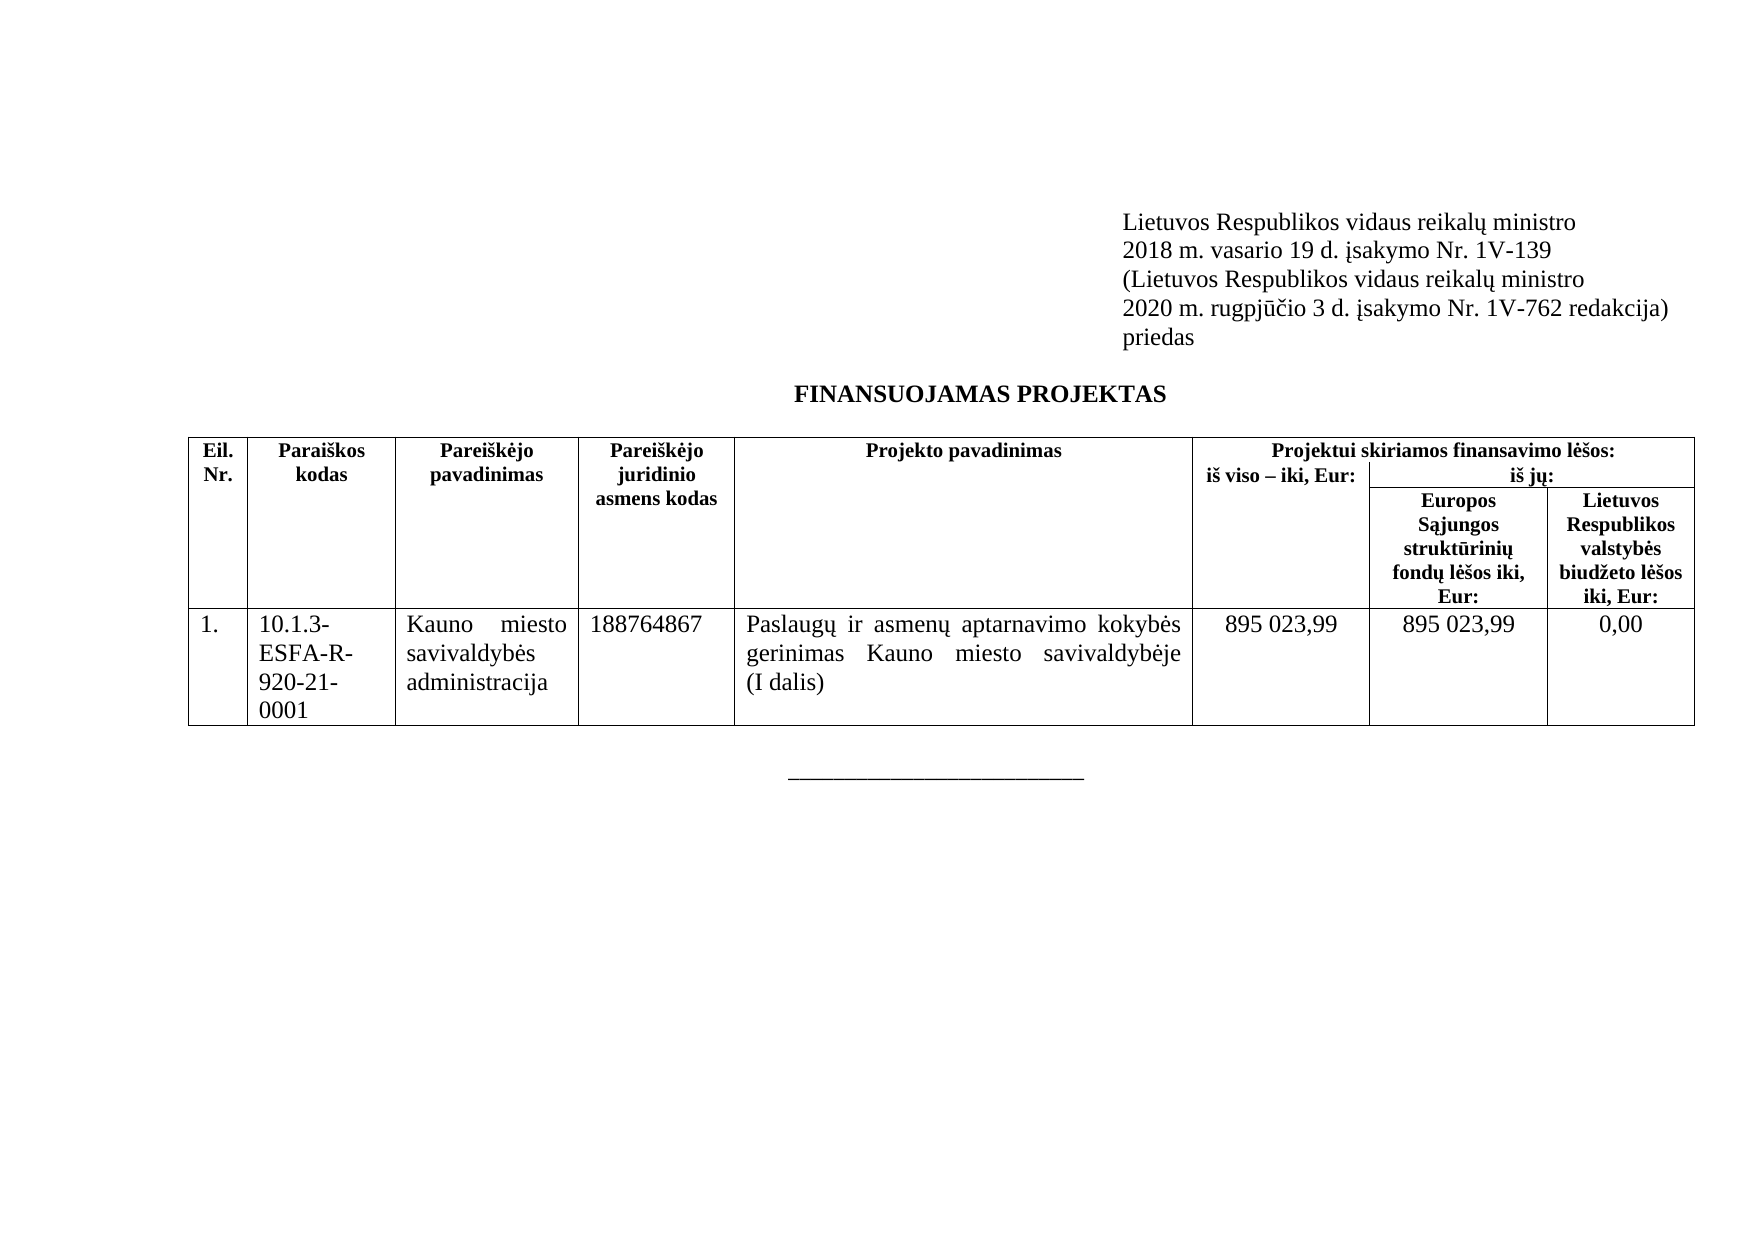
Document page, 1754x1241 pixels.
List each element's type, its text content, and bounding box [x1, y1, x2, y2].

text Lietuvos Respublikos vidaus reikalų ministro [1122, 207, 1695, 235]
text __________________________ [177, 755, 1695, 783]
table_header Pareiškėjo pavadinimas [396, 438, 578, 608]
text (Lietuvos Respublikos vidaus reikalų ministro [1122, 264, 1695, 293]
table_header Projekto pavadinimas [735, 438, 1192, 608]
table_cell 895 023,99 [1193, 609, 1369, 725]
text priedas [1122, 322, 1695, 350]
table_header Eil. Nr. [189, 438, 247, 608]
table_cell 895 023,99 [1370, 609, 1547, 725]
table_cell iš viso – iki, Eur: [1193, 462, 1369, 608]
table_header Paraiškos kodas [248, 438, 395, 608]
table_header Pareiškėjo juridinio asmens kodas [579, 438, 734, 608]
table_cell 0,00 [1548, 609, 1694, 725]
table_cell Lietuvos Respublikos valstybės biudžeto lėšos iki, Eur: [1548, 488, 1694, 608]
table_cell Europos Sąjungos struktūrinių fondų lėšos iki, Eur: [1370, 488, 1547, 608]
table_header Projektui skiriamos finansavimo lėšos: [1193, 438, 1694, 462]
table_cell Paslaugų ir asmenų aptarnavimo kokybės gerinimas Kauno miesto savivaldybėje (I dalis) [735, 609, 1192, 725]
table_cell 1. [189, 609, 247, 725]
table_cell 188764867 [579, 609, 734, 725]
table_cell 10.1.3-ESFA-R-920-21-0001 [248, 609, 395, 725]
text 2020 m. rugpjūčio 3 d. įsakymo Nr. 1V-762 redakcija) [1122, 293, 1695, 322]
table_cell Kauno miesto savivaldybės administracija [396, 609, 578, 725]
text 2018 m. vasario 19 d. įsakymo Nr. 1V-139 [1122, 235, 1695, 264]
table_cell iš jų: [1370, 462, 1694, 487]
text FINANSUOJAMAS PROJEKTAS [177, 379, 1695, 408]
